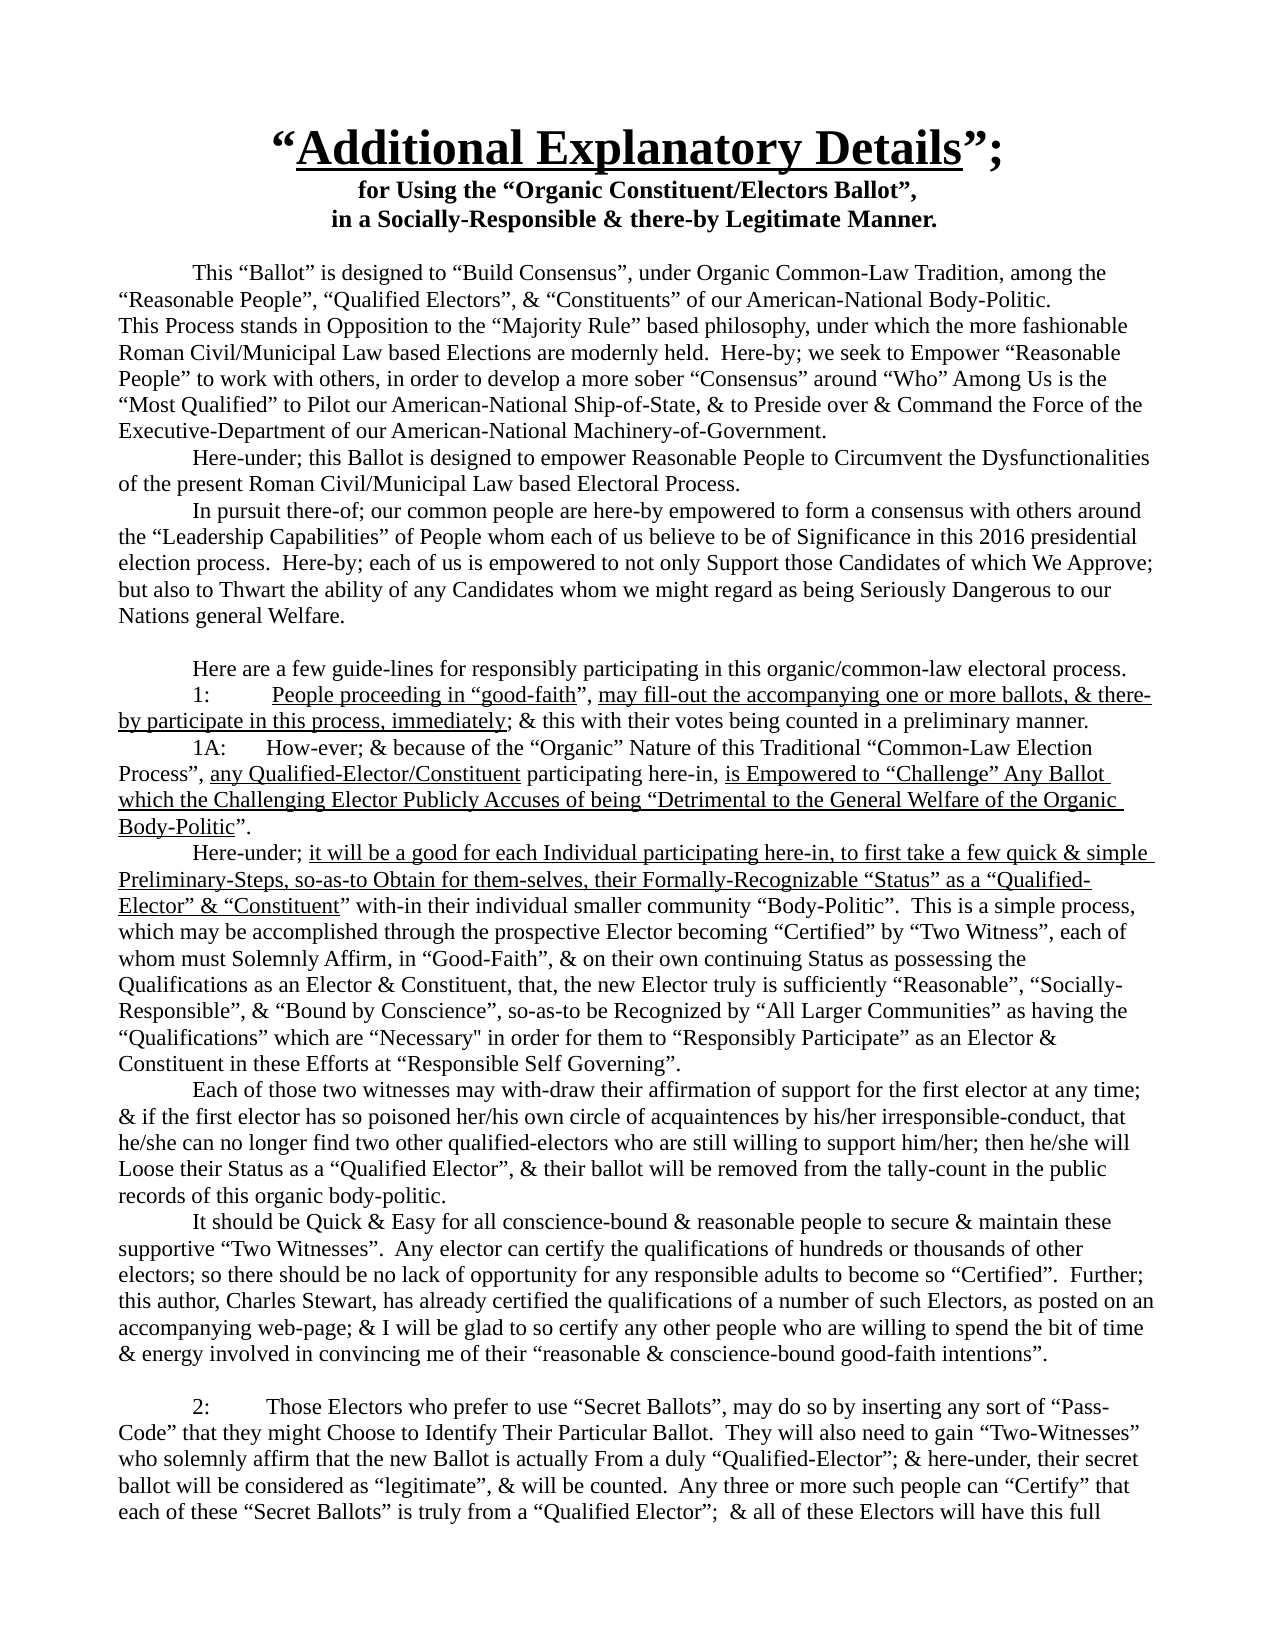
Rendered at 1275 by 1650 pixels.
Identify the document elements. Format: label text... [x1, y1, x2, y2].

text Here-under; this Ballot is designed to empower Reasonable People to Circumvent the Dysfunctionalities of the present Roman Civil/Municipal Law based Electoral Process. [118, 444, 1157, 497]
text 2: Those Electors who prefer to use “Secret Ballots”, may do so by inserting any sort of “Pass-Code” that they might Choose to Identify Their Particular Ballot. They will also need to gain “Two-Witnesses” who solemnly affirm that the new Ballot is actually From a duly “Qualified-Elector”; & here-under, their secret ballot will be considered as “legitimate”, & will be counted. Any three or more such people can “Certify” that each of these “Secret Ballots” is truly from a “Qualified Elector”; & all of these Electors will have this full [118, 1393, 1157, 1524]
text 1A: How-ever; & because of the “Organic” Nature of this Traditional “Common-Law Election Process”, any Qualified-Elector/Constituent participating here-in, is Empowered to “Challenge” Any Ballot which the Challenging Elector Publicly Accuses of being “Detrimental to the General Welfare of the Organic Body-Politic”. [118, 734, 1157, 839]
text This “Ballot” is designed to “Build Consensus”, under Organic Common-Law Tradition, among the “Reasonable People”, “Qualified Electors”, & “Constituents” of our American-National Body-Politic. [118, 259, 1157, 312]
text Each of those two witnesses may with-draw their affirmation of support for the first elector at any time; & if the first elector has so poisoned her/his own circle of acquaintences by his/her irresponsible-conduct, that he/she can no longer find two other qualified-electors who are still willing to support him/her; then he/she will Loose their Status as a “Qualified Elector”, & their ballot will be removed from the tally-count in the public records of this organic body-politic. [118, 1076, 1157, 1208]
text This Process stands in Opposition to the “Majority Rule” based philosophy, under which the more fashionable Roman Civil/Municipal Law based Elections are modernly held. Here-by; we seek to Empower “Reasonable People” to work with others, in order to develop a more sober “Consensus” around “Who” Among Us is the “Most Qualified” to Pilot our American-National Ship-of-State, & to Preside over & Command the Force of the Executive-Department of our American-National Machinery-of-Government. [118, 312, 1157, 444]
text Here-under; it will be a good for each Individual participating here-in, to first take a few quick & simple Preliminary-Steps, so-as-to Obtain for them-selves, their Formally-Recognizable “Status” as a “Qualified-Elector” & “Constituent” with-in their individual smaller community “Body-Politic”. This is a simple process, which may be accomplished through the prospective Elector becoming “Certified” by “Two Witness”, each of whom must Solemnly Affirm, in “Good-Faith”, & on their own continuing Status as possessing the Qualifications as an Elector & Constituent, that, the new Elector truly is sufficiently “Reasonable”, “Socially-Responsible”, & “Bound by Conscience”, so-as-to be Recognized by “All Larger Communities” as having the “Qualifications” which are “Necessary'' in order for them to “Responsibly Participate” as an Elector & Constituent in these Efforts at “Responsible Self Governing”. [118, 839, 1157, 1076]
text this author, Charles Stewart, has already certified the qualifications of a number of such Electors, as posted on an accompanying web-page; & I will be glad to so certify any other people who are willing to spend the bit of time & energy involved in convincing me of their “reasonable & conscience-bound good-faith intentions”. [118, 1287, 1157, 1366]
text In pursuit there-of; our common people are here-by empowered to form a consensus with others around the “Leadership Capabilities” of People whom each of us believe to be of Significance in this 2016 presidential election process. Here-by; each of us is empowered to not only Support those Candidates of which We Approve; but also to Thwart the ability of any Candidates whom we might regard as being Seriously Dangerous to our Nations general Welfare. [118, 497, 1157, 628]
text 1: People proceeding in “good-faith”, may fill-out the accompanying one or more ballots, & there-by participate in this process, immediately; & this with their votes being counted in a preliminary manner. [118, 681, 1157, 734]
text It should be Quick & Easy for all conscience-bound & reasonable people to secure & maintain these supportive “Two Witnesses”. Any elector can certify the qualifications of hundreds or thousands of other electors; so there should be no lack of opportunity for any responsible adults to become so “Certified”. Further; [118, 1208, 1157, 1287]
text Here are a few guide-lines for responsibly participating in this organic/common-law electoral process. [118, 655, 1157, 681]
text “Additional Explanatory Details”; for Using the “Organic Constituent/Electors Ballot”, in a Socially-Responsible & there-by Legitimate Manner. [118, 118, 1157, 233]
